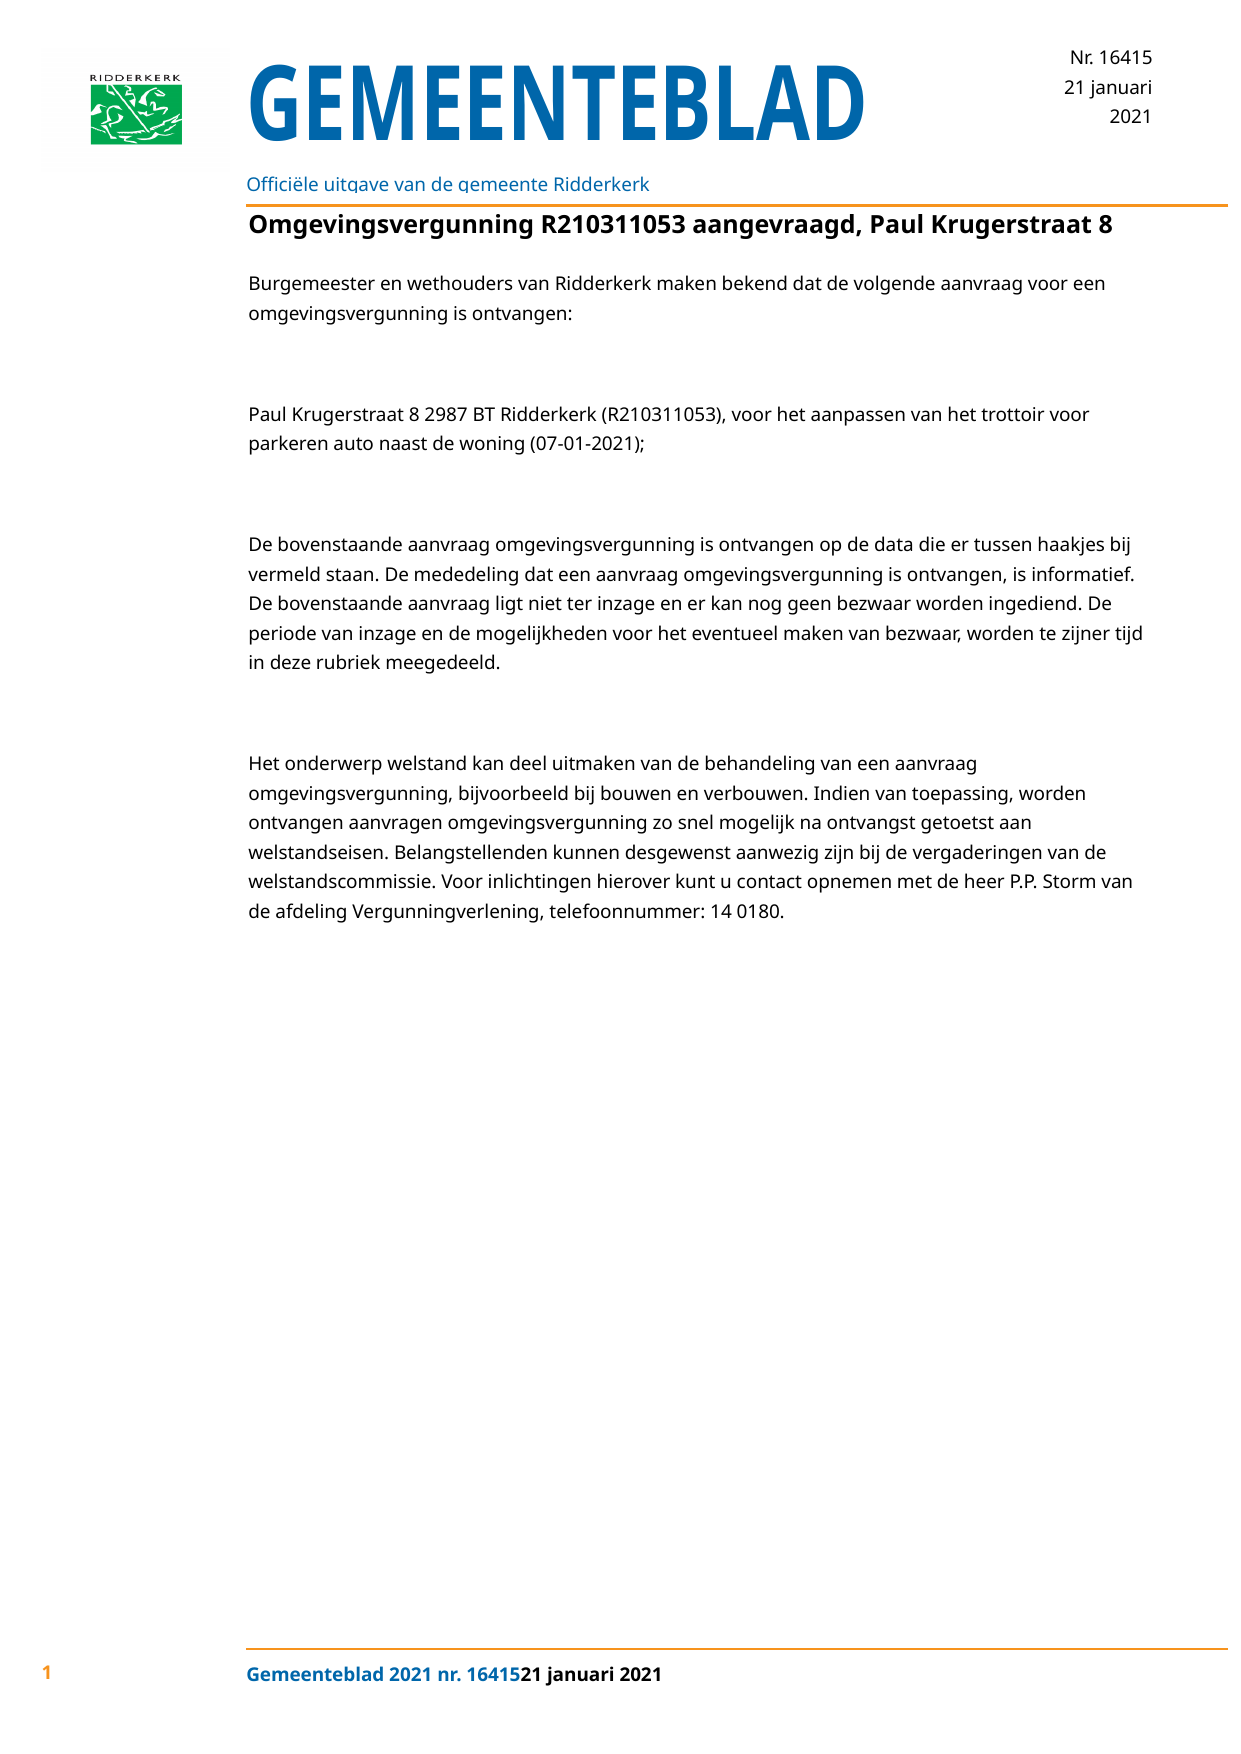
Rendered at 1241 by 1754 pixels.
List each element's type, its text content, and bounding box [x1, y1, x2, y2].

picture [41, 47, 231, 172]
text Paul Krugerstraat 8 2987 BT Ridderkerk (R210311053), voor het aanpassen van het trottoir voor parkeren auto naast de woning (07-01-2021); [248, 401, 1152, 456]
text De bovenstaande aanvraag omgevingsvergunning is ontvangen op de data die er tussen haakjes bij vermeld staan. De mededeling dat een aanvraag omgevingsvergunning is ontvangen, is informatief. De bovenstaande aanvraag ligt niet ter inzage en er kan nog geen bezwaar worden ingediend. De periode van inzage en de mogelijkheden voor het eventueel maken van bezwaar, worden te zijner tijd in deze rubriek meegedeeld. [248, 531, 1152, 675]
text Burgemeester en wethouders van Ridderkerk maken bekend dat de volgende aanvraag voor een omgevingsvergunning is ontvangen: [248, 270, 1152, 326]
text Het onderwerp welstand kan deel uitmaken van de behandeling van een aanvraag omgevingsvergunning, bijvoorbeeld bij bouwen en verbouwen. Indien van toepassing, worden ontvangen aanvragen omgevingsvergunning zo snel mogelijk na ontvangst getoetst aan welstandseisen. Belangstellenden kunnen desgewenst aanwezig zijn bij de vergaderingen van de welstandscommissie. Voor inlichtingen hierover kunt u contact opnemen met de heer P.P. Storm van de afdeling Vergunningverlening, telefoonnummer: 14 0180. [248, 750, 1152, 924]
text Omgevingsvergunning R210311053 aangevraagd, Paul Krugerstraat 8 [248, 207, 1152, 241]
